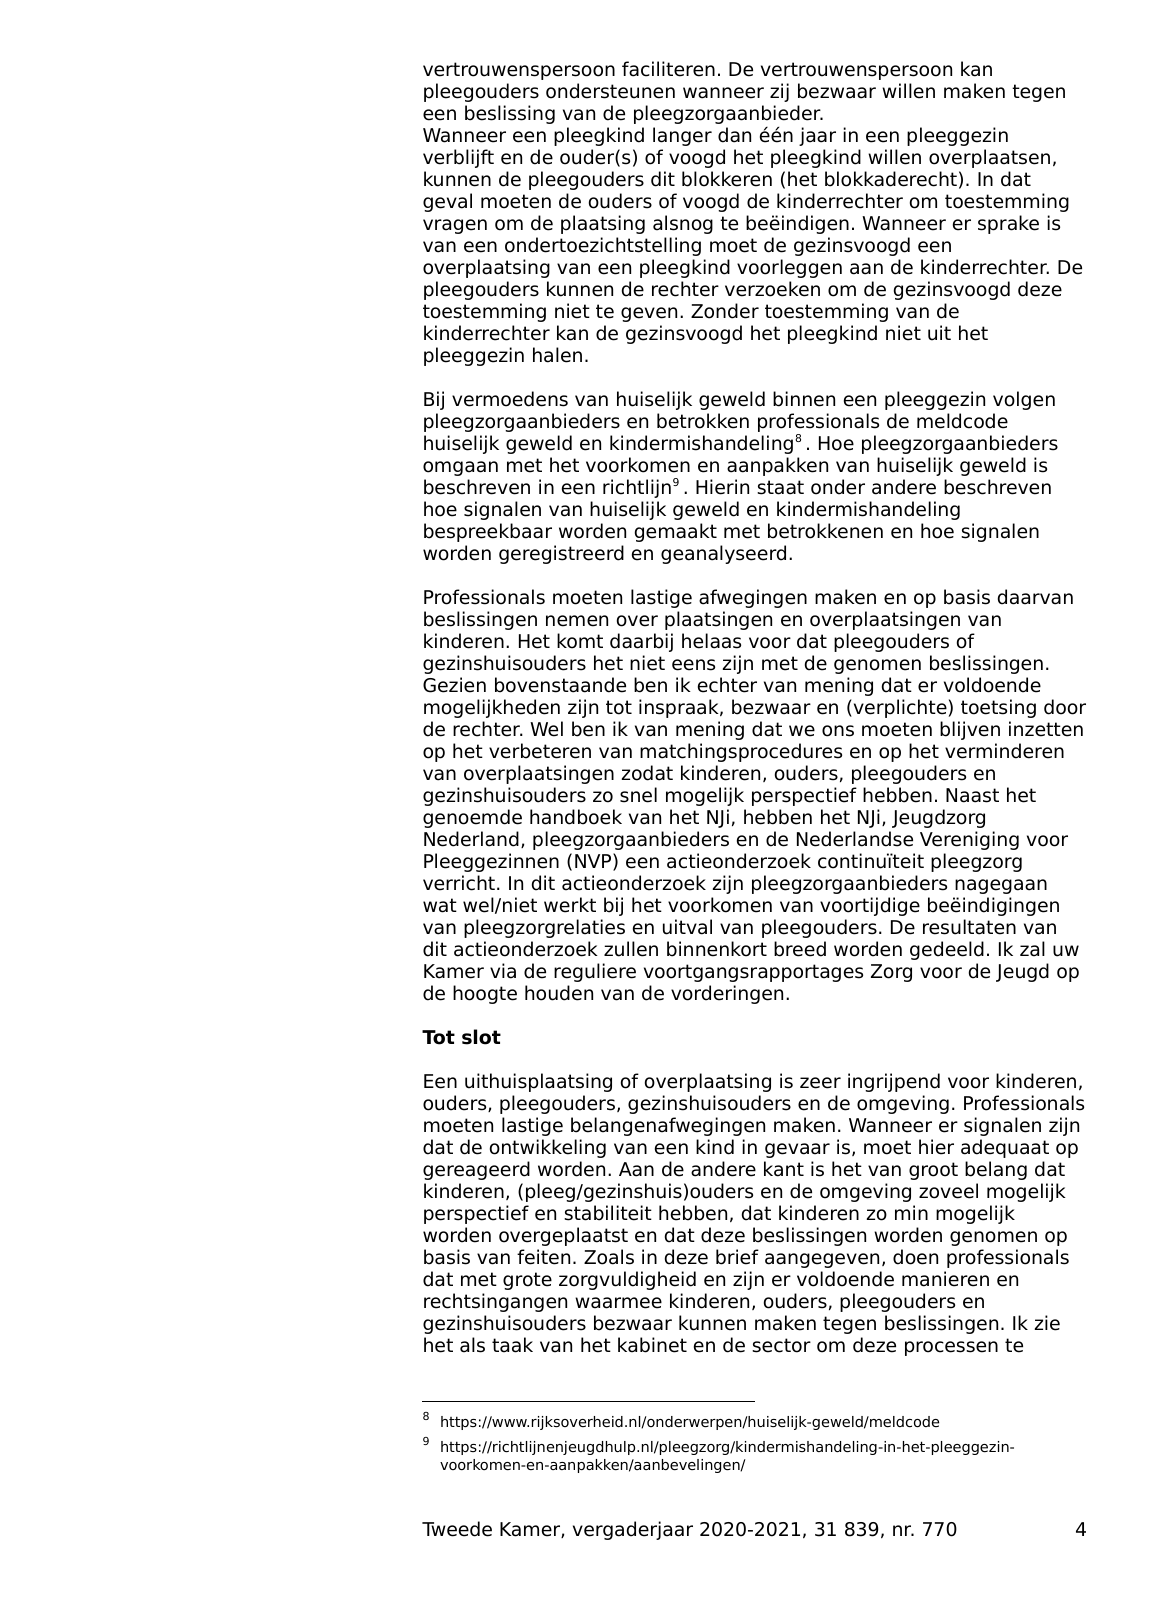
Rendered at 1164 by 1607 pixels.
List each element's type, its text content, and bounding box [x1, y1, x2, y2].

text Professionals moeten lastige afwegingen maken en op basis daarvan beslissingen nemen over plaatsingen en overplaatsingen van kinderen. Het komt daarbij helaas voor dat pleegouders of gezinshuisouders het niet eens zijn met de genomen beslissingen. Gezien bovenstaande ben ik echter van mening dat er voldoende mogelijkheden zijn tot inspraak, bezwaar en (verplichte) toetsing door de rechter. Wel ben ik van mening dat we ons moeten blijven inzetten op het verbeteren van matchingsprocedures en op het verminderen van overplaatsingen zodat kinderen, ouders, pleegouders en gezinshuisouders zo snel mogelijk perspectief hebben. Naast het genoemde handboek van het NJi, hebben het NJi, Jeugdzorg Nederland, pleegzorgaanbieders en de Nederlandse Vereniging voor Pleeggezinnen (NVP) een actieonderzoek continuïteit pleegzorg verricht. In dit actieonderzoek zijn pleegzorgaanbieders nagegaan wat wel/niet werkt bij het voorkomen van voortijdige beëindigingen van pleegzorgrelaties en uitval van pleegouders. De resultaten van dit actieonderzoek zullen binnenkort breed worden gedeeld. Ik zal uw Kamer via de reguliere voortgangsrapportages Zorg voor de Jeugd op de hoogte houden van de vorderingen. [422, 587, 1087, 1004]
text https://www.rijksoverheid.nl/onderwerpen/huiselijk-geweld/meldcode [422, 1410, 1087, 1432]
text Een uithuisplaatsing of overplaatsing is zeer ingrijpend voor kinderen, ouders, pleegouders, gezinshuisouders en de omgeving. Professionals moeten lastige belangenafwegingen maken. Wanneer er signalen zijn dat de ontwikkeling van een kind in gevaar is, moet hier adequaat op gereageerd worden. Aan de andere kant is het van groot belang dat kinderen, (pleeg/gezinshuis)ouders en de omgeving zoveel mogelijk perspectief en stabiliteit hebben, dat kinderen zo min mogelijk worden overgeplaatst en dat deze beslissingen worden genomen op basis van feiten. Zoals in deze brief aangegeven, doen professionals dat met grote zorgvuldigheid en zijn er voldoende manieren en rechtsingangen waarmee kinderen, ouders, pleegouders en gezinshuisouders bezwaar kunnen maken tegen beslissingen. Ik zie het als taak van het kabinet en de sector om deze processen te [422, 1071, 1087, 1357]
subtitle Tot slot [422, 1027, 1087, 1049]
text Bij vermoedens van huiselijk geweld binnen een pleeggezin volgen pleegzorgaanbieders en betrokken professionals de meldcode huiselijk geweld en kindermishandeling. Hoe pleegzorgaanbieders omgaan met het voorkomen en aanpakken van huiselijk geweld is beschreven in een richtlijn. Hierin staat onder andere beschreven hoe signalen van huiselijk geweld en kindermishandeling bespreekbaar worden gemaakt met betrokkenen en hoe signalen worden geregistreerd en geanalyseerd. [422, 389, 1087, 565]
text Wanneer een pleegkind langer dan één jaar in een pleeggezin verblijft en de ouder(s) of voogd het pleegkind willen overplaatsen, kunnen de pleegouders dit blokkeren (het blokkaderecht). In dat geval moeten de ouders of voogd de kinderrechter om toestemming vragen om de plaatsing alsnog te beëindigen. Wanneer er sprake is van een ondertoezichtstelling moet de gezinsvoogd een overplaatsing van een pleegkind voorleggen aan de kinderrechter. De pleegouders kunnen de rechter verzoeken om de gezinsvoogd deze toestemming niet te geven. Zonder toestemming van de kinderrechter kan de gezinsvoogd het pleegkind niet uit het pleeggezin halen. [422, 125, 1087, 367]
text https://richtlijnenjeugdhulp.nl/pleegzorg/kindermishandeling-in-het-pleeggezin-voorkomen-en-aanpakken/aanbevelingen/ [422, 1435, 1087, 1474]
text vertrouwenspersoon faciliteren. De vertrouwenspersoon kan pleegouders ondersteunen wanneer zij bezwaar willen maken tegen een beslissing van de pleegzorgaanbieder. [422, 59, 1087, 125]
